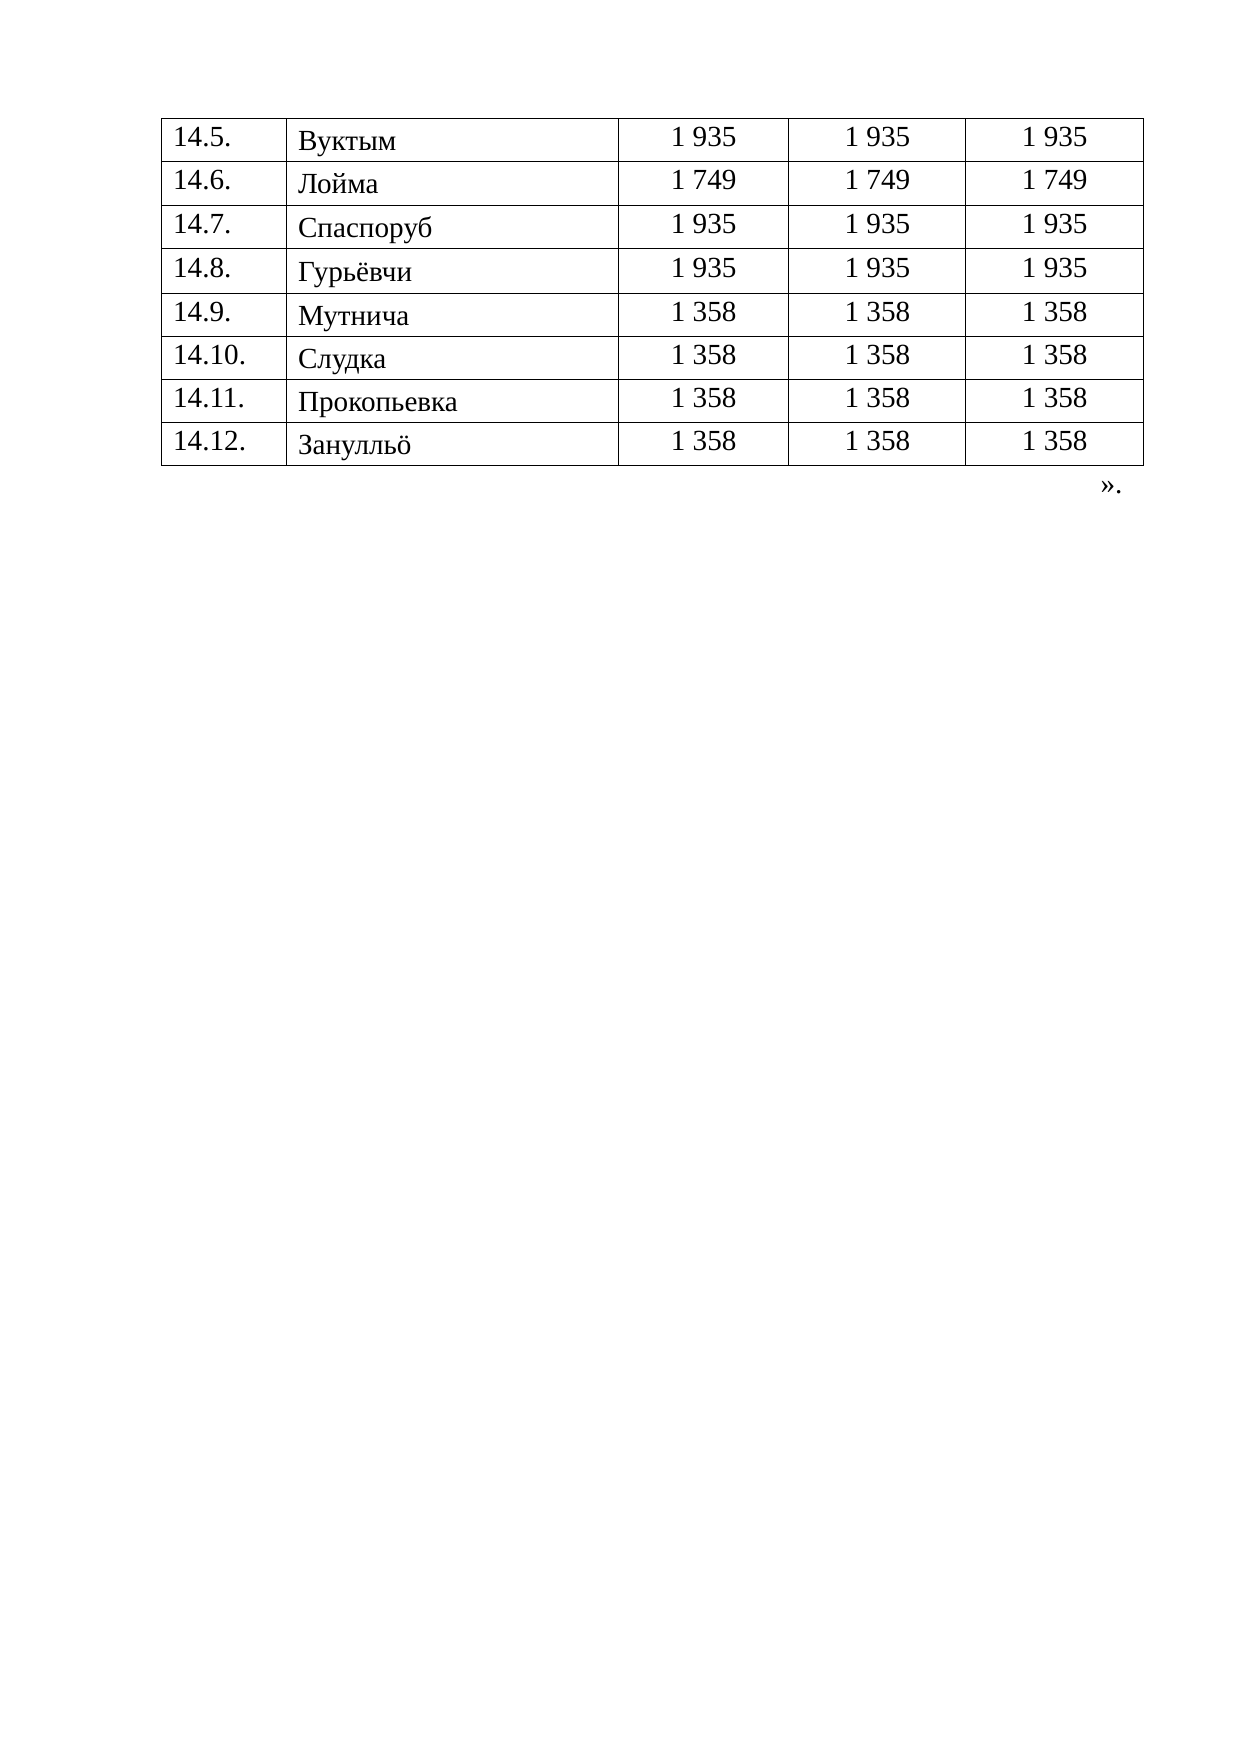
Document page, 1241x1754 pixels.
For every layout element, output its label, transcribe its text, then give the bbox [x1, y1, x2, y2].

text ». [177, 466, 1122, 499]
table_cell 1 358 [789, 380, 965, 422]
table_cell 14.8. [162, 249, 286, 293]
table_cell Лойма [287, 162, 618, 205]
table_cell 1 935 [789, 119, 965, 161]
table_cell Спаспоруб [287, 206, 618, 248]
table_cell 14.9. [162, 294, 286, 336]
table_cell 14.6. [162, 162, 286, 205]
table_cell 14.11. [162, 380, 286, 422]
table_cell 1 358 [966, 337, 1143, 379]
table_cell 1 935 [966, 119, 1143, 161]
table_cell 1 935 [966, 206, 1143, 248]
table_cell 1 749 [966, 162, 1143, 205]
table_cell Слудка [287, 337, 618, 379]
table_cell Вуктым [287, 119, 618, 161]
table_cell 14.7. [162, 206, 286, 248]
table_cell 1 358 [619, 380, 788, 422]
table_cell 1 358 [619, 337, 788, 379]
table_cell 1 358 [966, 380, 1143, 422]
table_cell 1 358 [789, 423, 965, 465]
table_cell 1 358 [789, 337, 965, 379]
table_cell 1 358 [619, 423, 788, 465]
table_cell 1 749 [789, 162, 965, 205]
table_cell 1 358 [966, 294, 1143, 336]
table_cell 1 358 [966, 423, 1143, 465]
table_cell 1 935 [619, 206, 788, 248]
table_cell 1 935 [619, 119, 788, 161]
table_cell 1 935 [619, 249, 788, 293]
table_cell 1 935 [966, 249, 1143, 293]
table_cell 1 358 [789, 294, 965, 336]
table_cell Занулльӧ [287, 423, 618, 465]
table_cell Мутнича [287, 294, 618, 336]
table_cell 1 935 [789, 206, 965, 248]
table_cell 1 749 [619, 162, 788, 205]
table_cell 14.5. [162, 119, 286, 161]
table_cell 14.10. [162, 337, 286, 379]
table_cell 1 935 [789, 249, 965, 293]
table_cell Прокопьевка [287, 380, 618, 422]
table_cell 14.12. [162, 423, 286, 465]
table_cell 1 358 [619, 294, 788, 336]
table_cell Гурьёвчи [287, 249, 618, 293]
